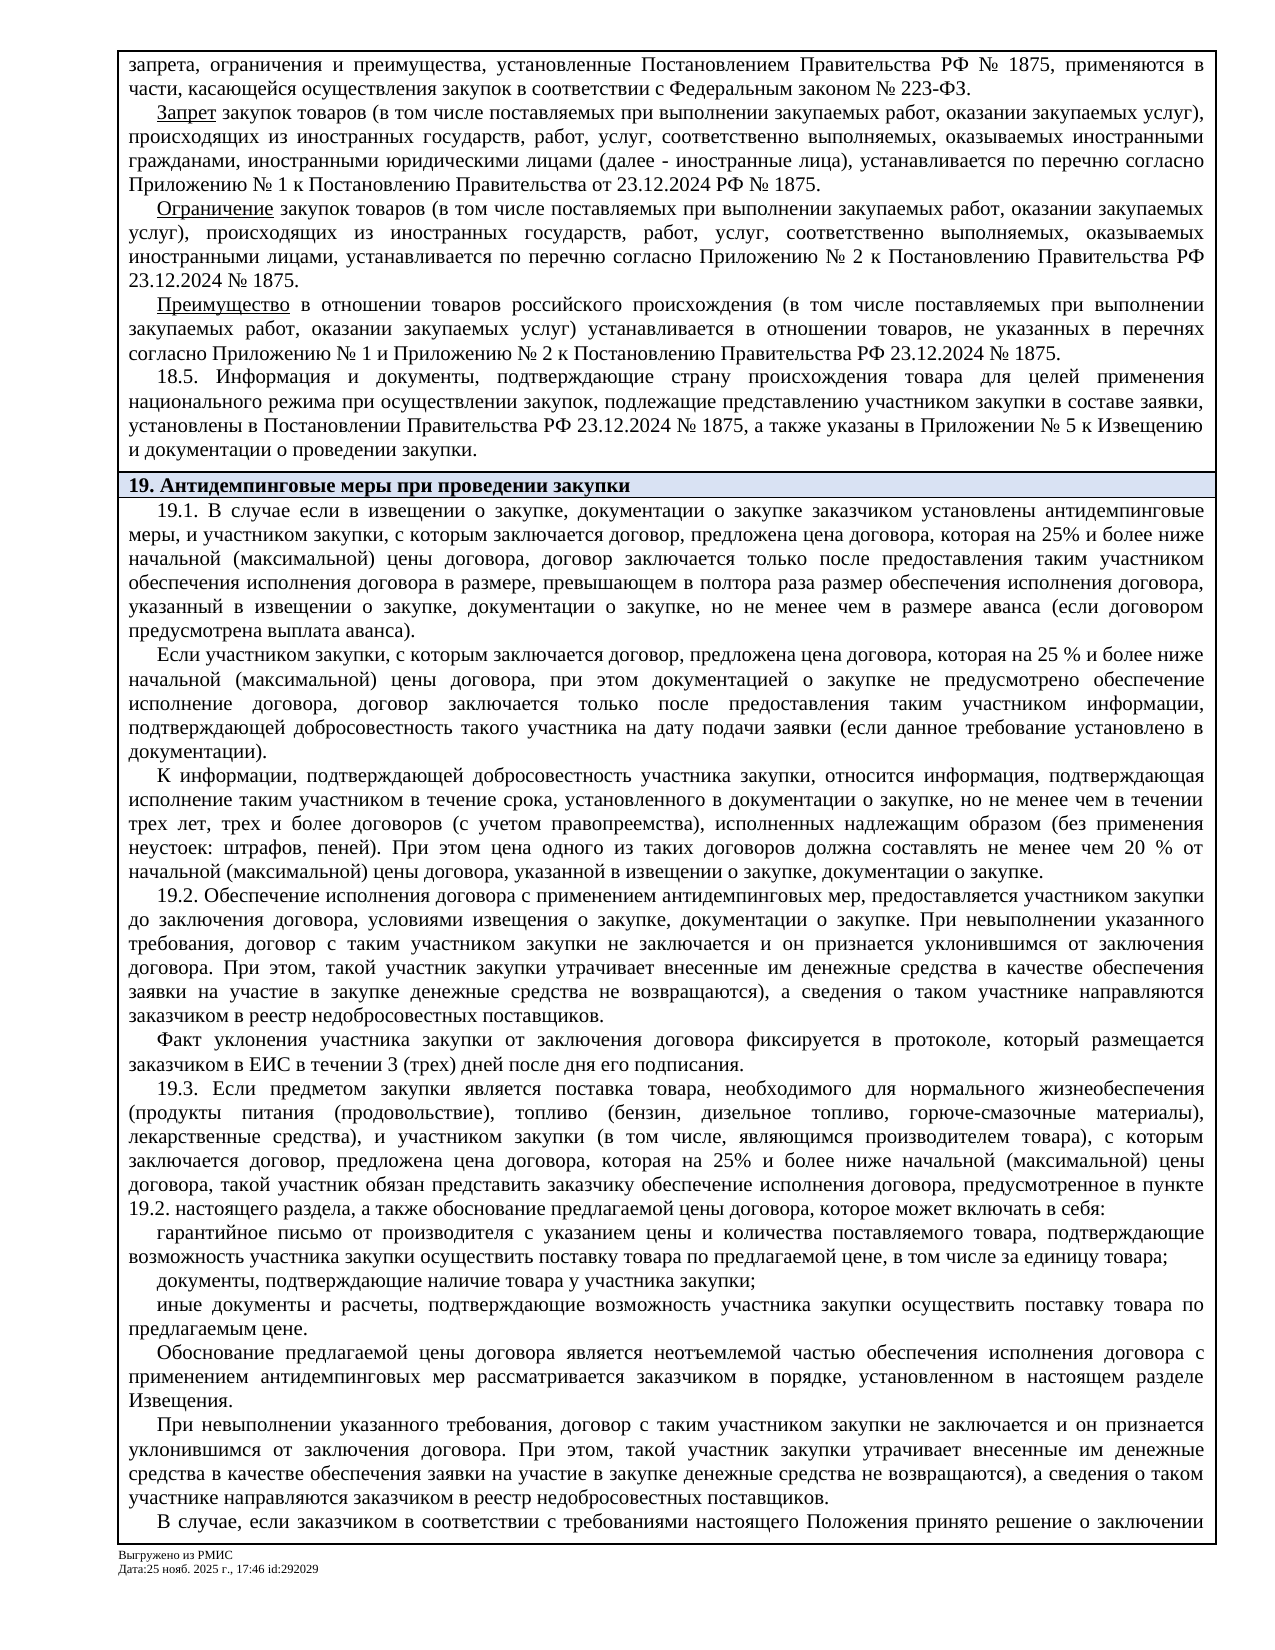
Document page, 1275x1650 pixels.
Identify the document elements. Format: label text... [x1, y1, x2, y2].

table_header запрета, ограничения и преимущества, установленные Постановлением Правительства РФ № 1875, применяются в части, касающейся осуществления закупок в соответствии с Федеральным законом № 223-ФЗ. Запрет закупок товаров (в том числе поставляемых при выполнении закупаемых работ, оказании закупаемых услуг), происходящих из иностранных государств, работ, услуг, соответственно выполняемых, оказываемых иностранными гражданами, иностранными юридическими лицами (далее - иностранные лица), устанавливается по перечню согласно Приложению № 1 к Постановлению Правительства от 23.12.2024 РФ № 1875. Ограничение закупок товаров (в том числе поставляемых при выполнении закупаемых работ, оказании закупаемых услуг), происходящих из иностранных государств, работ, услуг, соответственно выполняемых, оказываемых иностранными лицами, устанавливается по перечню согласно Приложению № 2 к Постановлению Правительства РФ 23.12.2024 № 1875. Преимущество в отношении товаров российского происхождения (в том числе поставляемых при выполнении закупаемых работ, оказании закупаемых услуг) устанавливается в отношении товаров, не указанных в перечнях согласно Приложению № 1 и Приложению № 2 к Постановлению Правительства РФ 23.12.2024 № 1875. 18.5. Информация и документы, подтверждающие страну происхождения товара для целей применения национального режима при осуществлении закупок, подлежащие представлению участником закупки в составе заявки, установлены в Постановлении Правительства РФ 23.12.2024 № 1875, а также указаны в Приложении № 5 к Извещению и документации о проведении закупки. [119, 52, 1215, 471]
table_header 19. Антидемпинговые меры при проведении закупки [119, 473, 1215, 497]
table_header 19.1. В случае если в извещении о закупке, документации о закупке заказчиком установлены антидемпинговые меры, и участником закупки, с которым заключается договор, предложена цена договора, которая на 25% и более ниже начальной (максимальной) цены договора, договор заключается только после предоставления таким участником обеспечения исполнения договора в размере, превышающем в полтора раза размер обеспечения исполнения договора, указанный в извещении о закупке, документации о закупке, но не менее чем в размере аванса (если договором предусмотрена выплата аванса). Если участником закупки, с которым заключается договор, предложена цена договора, которая на 25 % и более ниже начальной (максимальной) цены договора, при этом документацией о закупке не предусмотрено обеспечение исполнение договора, договор заключается только после предоставления таким участником информации, подтверждающей добросовестность такого участника на дату подачи заявки (если данное требование установлено в документации). К информации, подтверждающей добросовестность участника закупки, относится информация, подтверждающая исполнение таким участником в течение срока, установленного в документации о закупке, но не менее чем в течении трех лет, трех и более договоров (с учетом правопреемства), исполненных надлежащим образом (без применения неустоек: штрафов, пеней). При этом цена одного из таких договоров должна составлять не менее чем 20 % от начальной (максимальной) цены договора, указанной в извещении о закупке, документации о закупке. 19.2. Обеспечение исполнения договора с применением антидемпинговых мер, предоставляется участником закупки до заключения договора, условиями извещения о закупке, документации о закупке. При невыполнении указанного требования, договор с таким участником закупки не заключается и он признается уклонившимся от заключения договора. При этом, такой участник закупки утрачивает внесенные им денежные средства в качестве обеспечения заявки на участие в закупке денежные средства не возвращаются), а сведения о таком участнике направляются заказчиком в реестр недобросовестных поставщиков. Факт уклонения участника закупки от заключения договора фиксируется в протоколе, который размещается заказчиком в ЕИС в течении 3 (трех) дней после дня его подписания. 19.3. Если предметом закупки является поставка товара, необходимого для нормального жизнеобеспечения (продукты питания (продовольствие), топливо (бензин, дизельное топливо, горюче-смазочные материалы), лекарственные средства), и участником закупки (в том числе, являющимся производителем товара), с которым заключается договор, предложена цена договора, которая на 25% и более ниже начальной (максимальной) цены договора, такой участник обязан представить заказчику обеспечение исполнения договора, предусмотренное в пункте 19.2. настоящего раздела, а также обоснование предлагаемой цены договора, которое может включать в себя: гарантийное письмо от производителя с указанием цены и количества поставляемого товара, подтверждающие возможность участника закупки осуществить поставку товара по предлагаемой цене, в том числе за единицу товара; документы, подтверждающие наличие товара у участника закупки; иные документы и расчеты, подтверждающие возможность участника закупки осуществить поставку товара по предлагаемым цене. Обоснование предлагаемой цены договора является неотъемлемой частью обеспечения исполнения договора с применением антидемпинговых мер рассматривается заказчиком в порядке, установленном в настоящем разделе Извещения. При невыполнении указанного требования, договор с таким участником закупки не заключается и он признается уклонившимся от заключения договора. При этом, такой участник закупки утрачивает внесенные им денежные средства в качестве обеспечения заявки на участие в закупке денежные средства не возвращаются), а сведения о таком участнике направляются заказчиком в реестр недобросовестных поставщиков. В случае, если заказчиком в соответствии с требованиями настоящего Положения принято решение о заключении [119, 498, 1215, 1543]
